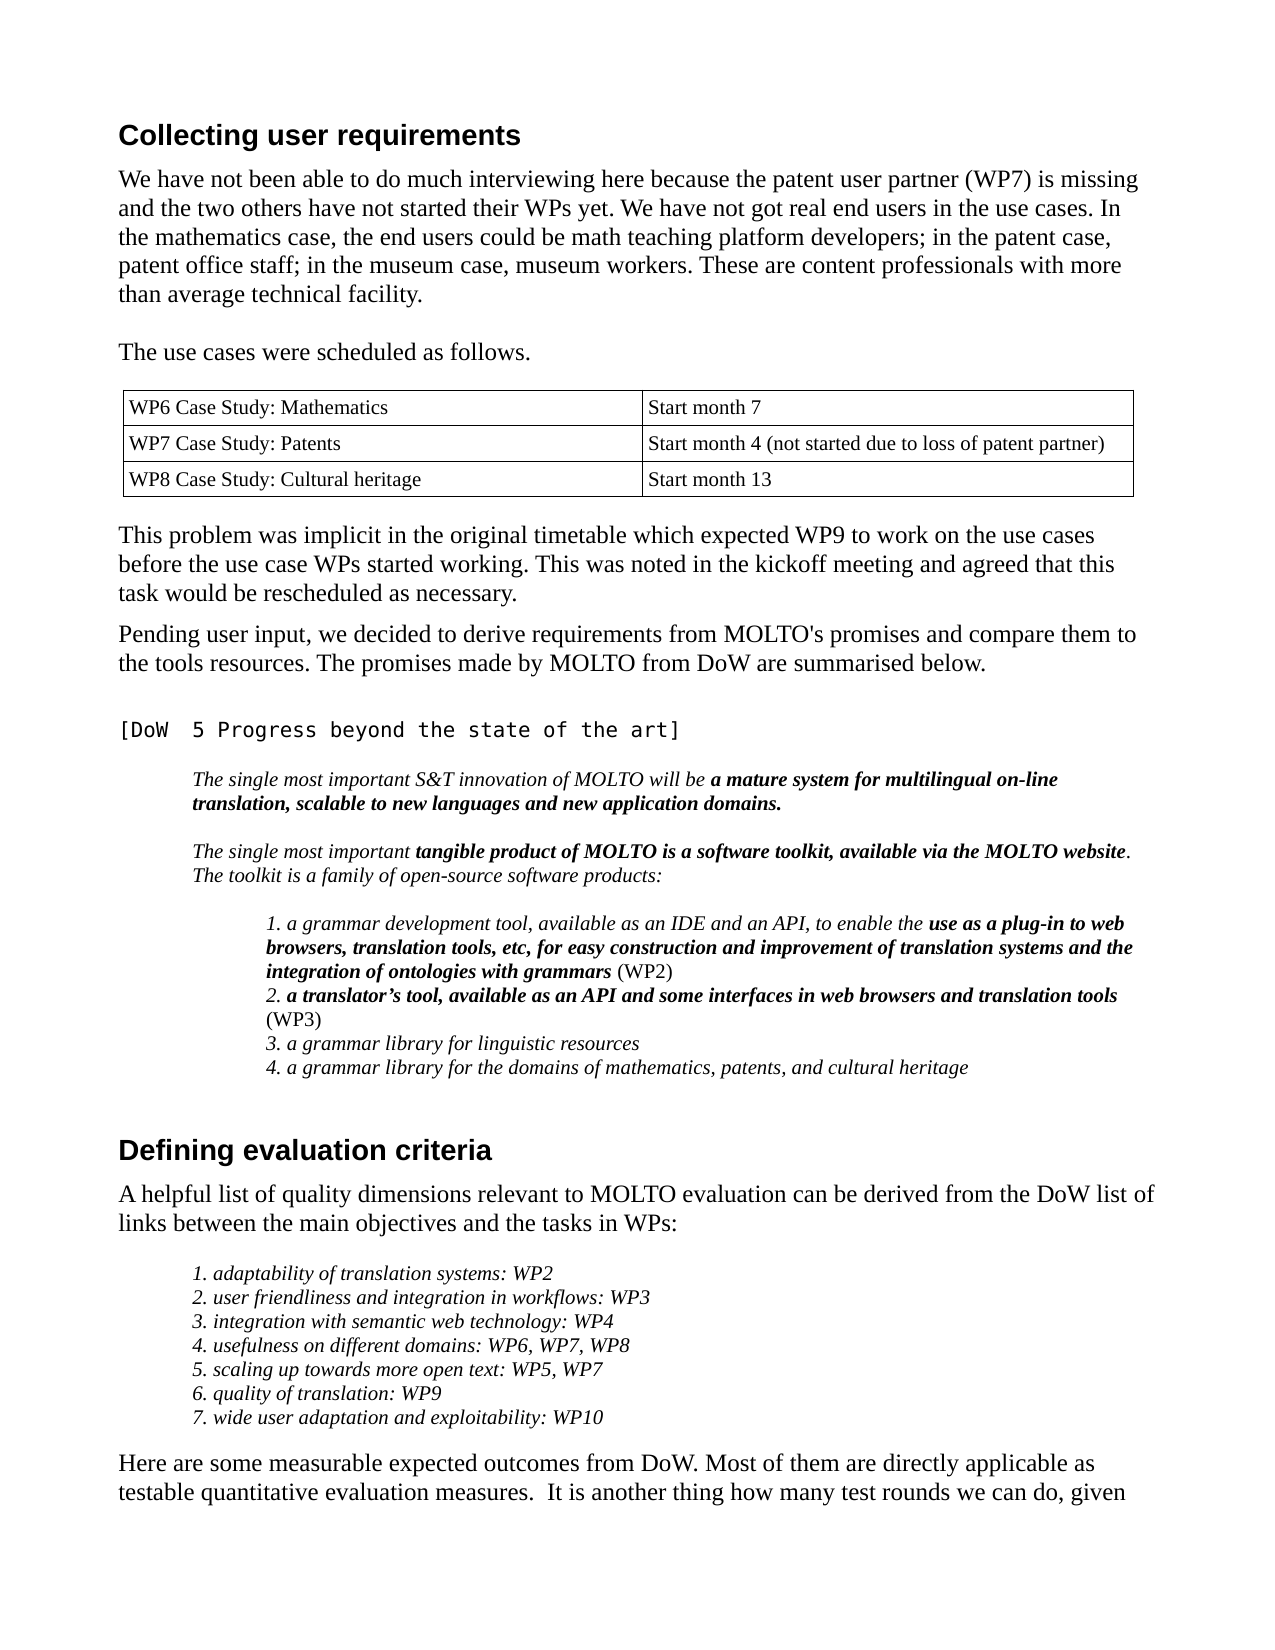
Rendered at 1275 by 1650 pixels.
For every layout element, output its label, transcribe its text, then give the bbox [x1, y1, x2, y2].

subtitle Collecting user requirements [118, 118, 1157, 152]
text This problem was implicit in the original timetable which expected WP9 to work on the use cases before the use case WPs started working. This was noted in the kickoff meeting and agreed that this task would be rescheduled as necessary. [118, 521, 1157, 607]
text A helpful list of quality dimensions relevant to MOLTO evaluation can be derived from the DoW list of links between the main objectives and the tasks in WPs: [118, 1179, 1157, 1237]
table_cell WP7 Case Study: Patents [124, 426, 642, 461]
text 4. usefulness on different domains: WP6, WP7, WP8 [192, 1333, 1157, 1357]
text 5. scaling up towards more open text: WP5, WP7 [192, 1357, 1157, 1381]
text The single most important tangible product of MOLTO is a software toolkit, available via the MOLTO website. The toolkit is a family of open-source software products: [192, 839, 1157, 887]
text Pending user input, we decided to derive requirements from MOLTO's promises and compare them to the tools resources. The promises made by MOLTO from DoW are summarised below. [118, 619, 1157, 677]
text 7. wide user adaptation and exploitability: WP10 [192, 1405, 1157, 1429]
subtitle Defining evaluation criteria [118, 1133, 1157, 1167]
text 6. quality of translation: WP9 [192, 1381, 1157, 1405]
table_cell WP8 Case Study: Cultural heritage [124, 462, 642, 496]
table_header Start month 7 [643, 391, 1133, 425]
text 3. a grammar library for linguistic resources [266, 1031, 1157, 1055]
text Here are some measurable expected outcomes from DoW. Most of them are directly applicable as testable quantitative evaluation measures. It is another thing how many test rounds we can do, given [118, 1448, 1157, 1506]
table_header WP6 Case Study: Mathematics [124, 391, 642, 425]
text 2. a translator’s tool, available as an API and some interfaces in web browsers and translation tools (WP3) [266, 983, 1157, 1031]
text 1. a grammar development tool, available as an IDE and an API, to enable the use as a plug-in to web browsers, translation tools, etc, for easy construction and improvement of translation systems and the integration of ontologies with grammars (WP2) [266, 911, 1157, 983]
table_cell Start month 13 [643, 462, 1133, 496]
text 4. a grammar library for the domains of mathematics, patents, and cultural heritage [266, 1055, 1157, 1079]
text 3. integration with semantic web technology: WP4 [192, 1309, 1157, 1333]
text 1. adaptability of translation systems: WP2 [192, 1261, 1157, 1285]
text [DoW 5 Progress beyond the state of the art] [118, 718, 1157, 742]
text We have not been able to do much interviewing here because the patent user partner (WP7) is missing and the two others have not started their WPs yet. We have not got real end users in the use cases. In the mathematics case, the end users could be math teaching platform developers; in the patent case, patent office staff; in the museum case, museum workers. These are content professionals with more than average technical facility. [118, 164, 1157, 308]
text The use cases were scheduled as follows. [118, 337, 1157, 365]
text 2. user friendliness and integration in workflows: WP3 [192, 1285, 1157, 1309]
table_cell Start month 4 (not started due to loss of patent partner) [643, 426, 1133, 461]
text The single most important S&T innovation of MOLTO will be a mature system for multilingual on-line translation, scalable to new languages and new application domains. [192, 767, 1157, 815]
